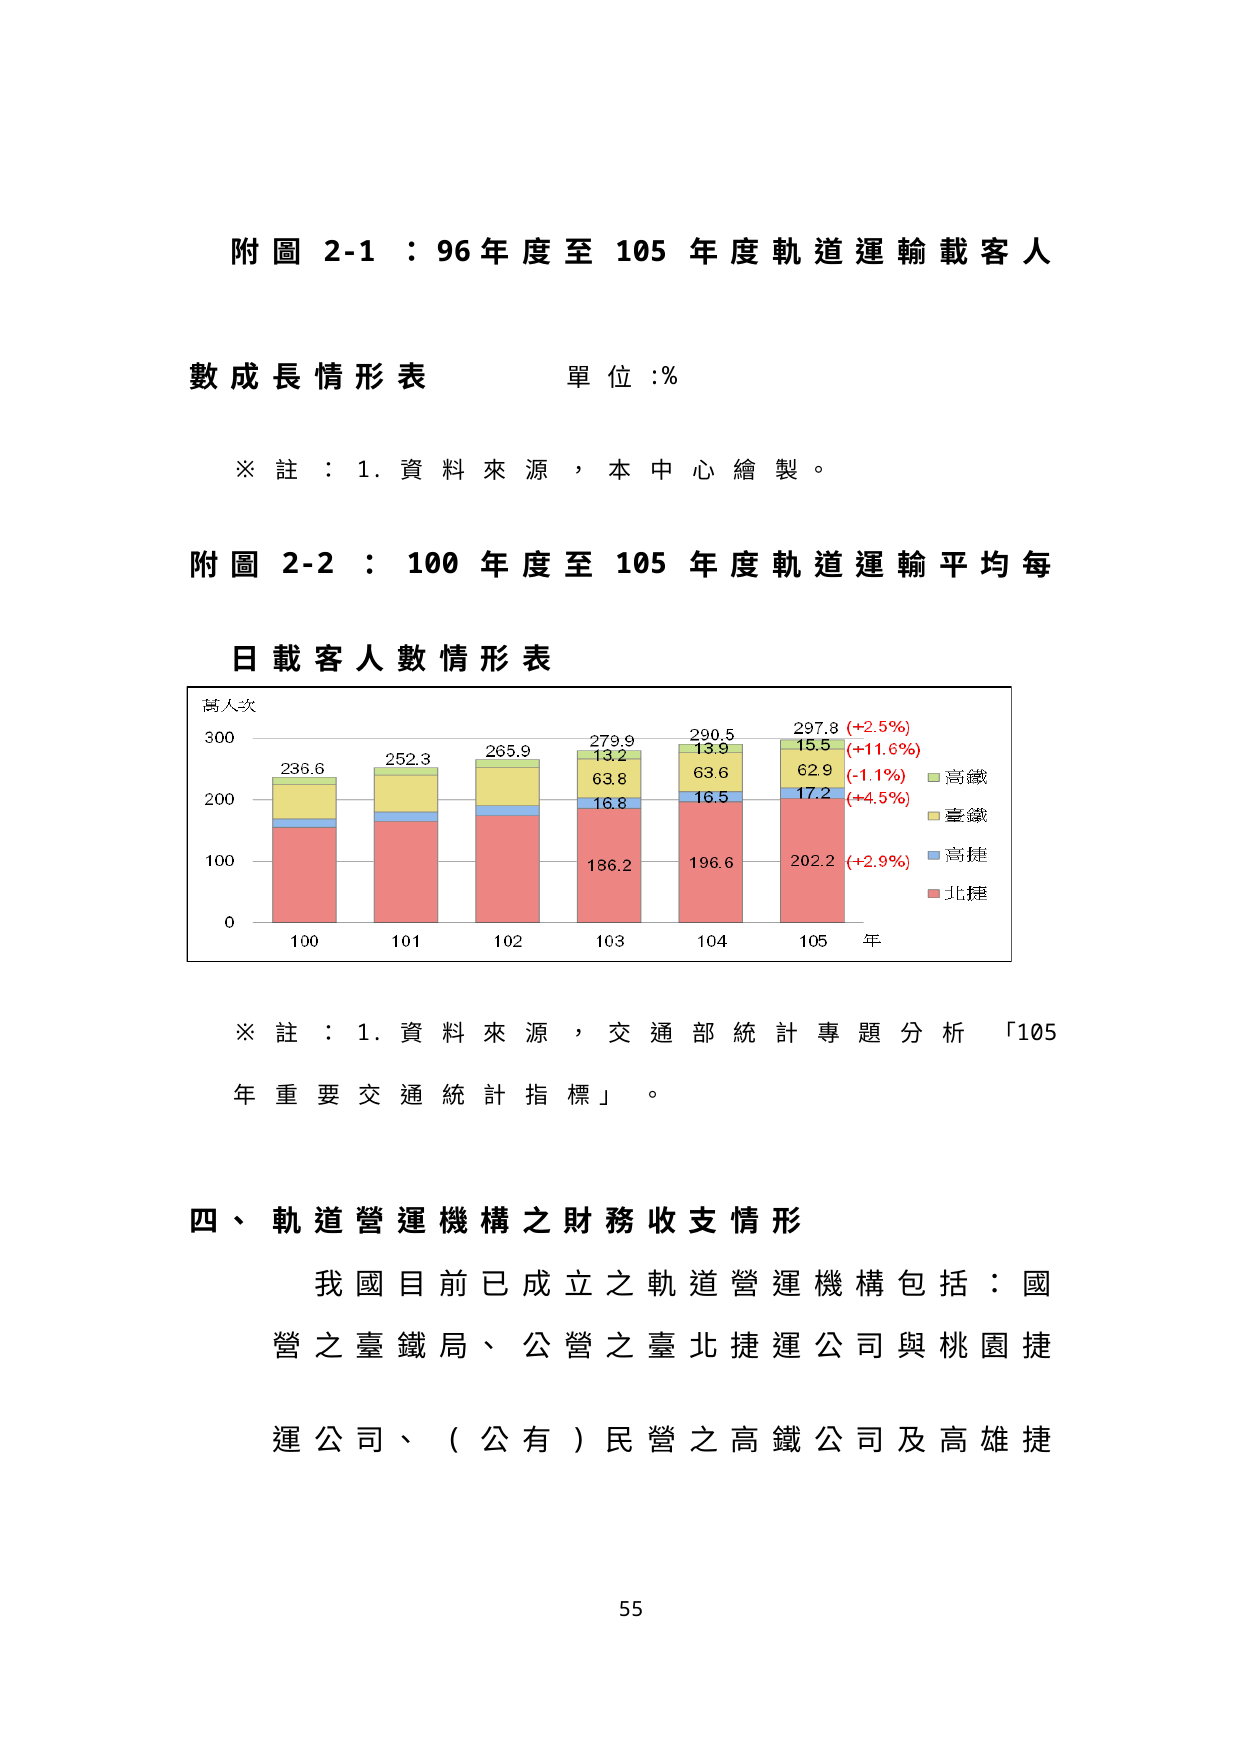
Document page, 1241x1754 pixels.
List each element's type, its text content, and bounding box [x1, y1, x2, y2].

text 附圖2-2：100年度至105年度軌道運輸平均每日載客人數情形表 [183, 490, 1058, 677]
text 我國目前已成立之軌道營運機構包括：國營之臺鐵局、公營之臺北捷運公司與桃園捷運公司、(公有)民營之高鐵公司及高雄捷 [242, 1240, 1058, 1490]
text ※註：1.資料來源，交通部統計專題分析「105年重要交通統計指標」。 [188, 677, 1058, 1115]
text 附圖2-1：96年度至105年度軌道運輸載客人數成長情形表 單位:% [183, 177, 1058, 427]
text ※註：1.資料來源，本中心繪製。 [194, 427, 1058, 490]
text 四、軌道營運機構之財務收支情形 [183, 1177, 1058, 1240]
